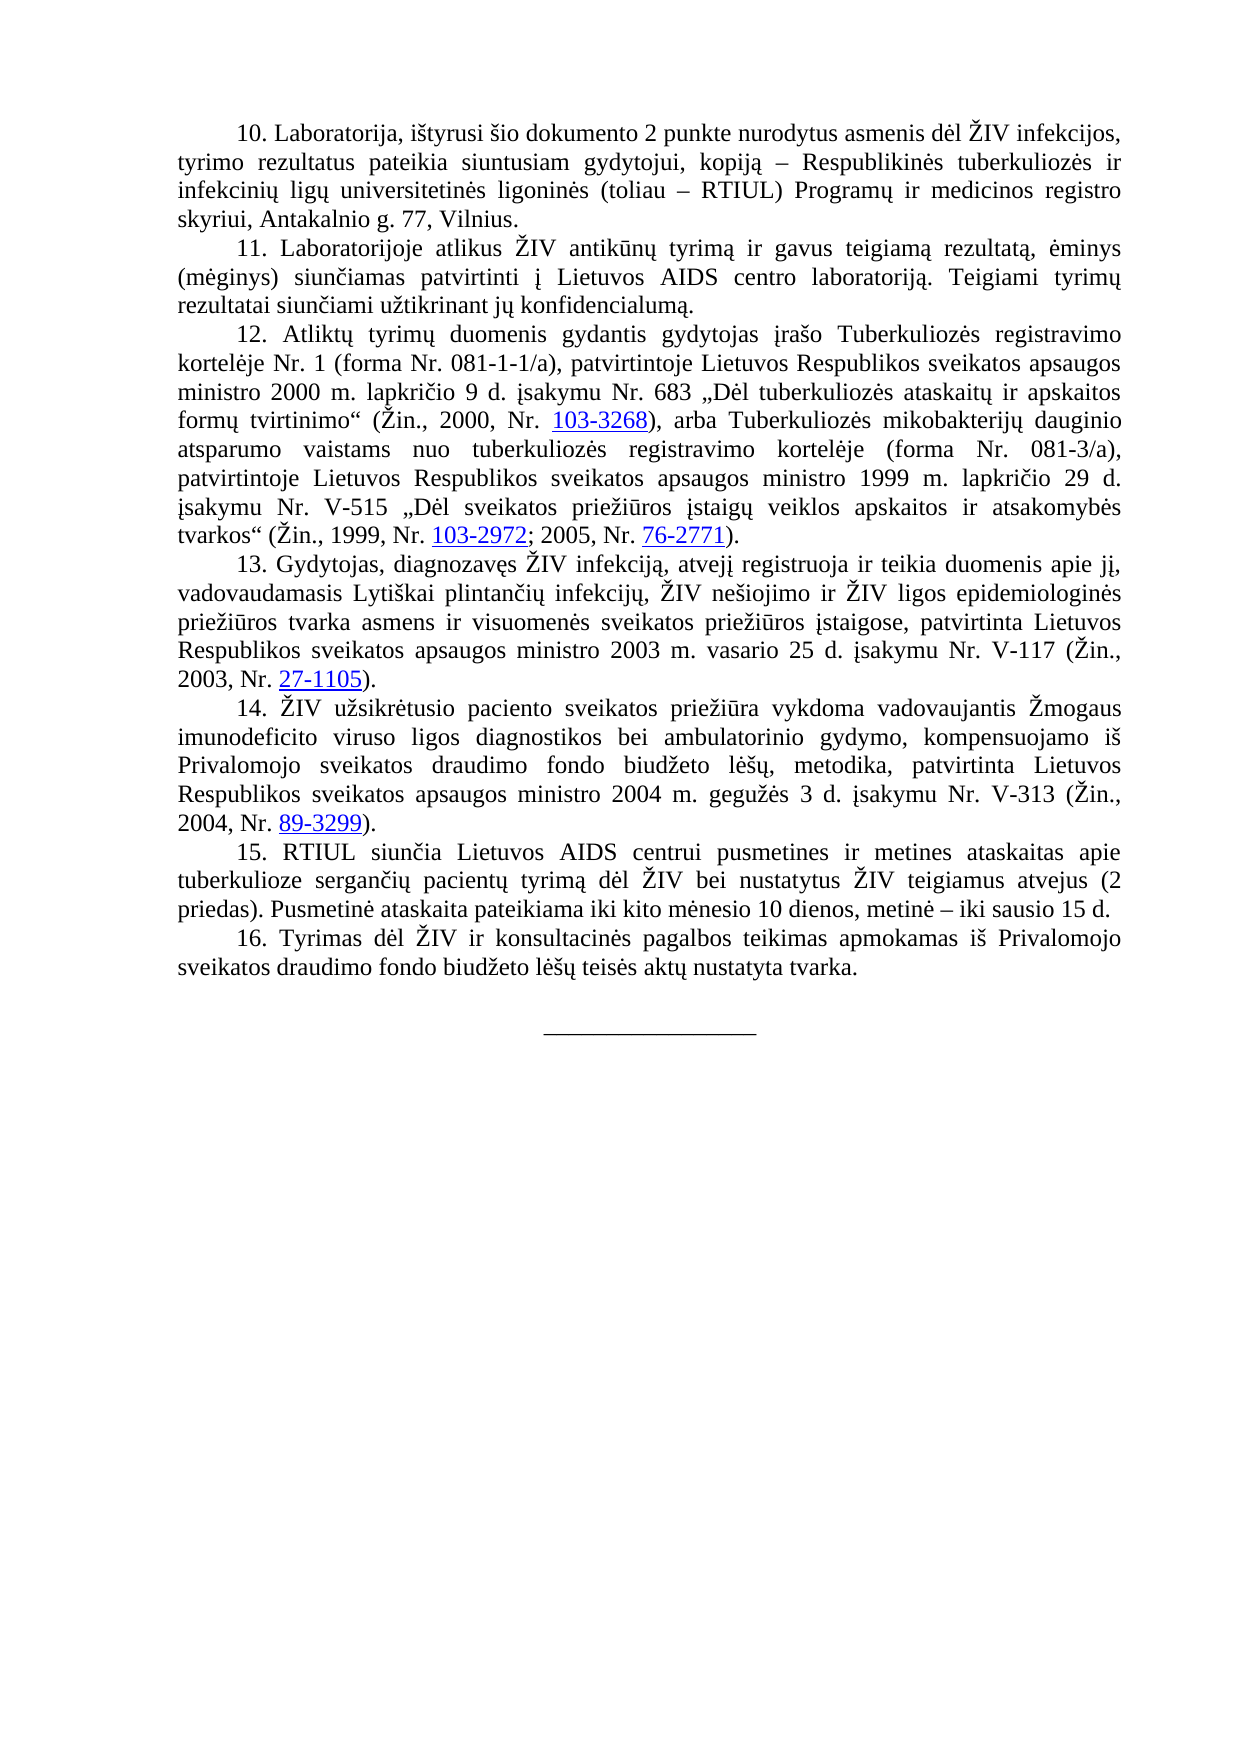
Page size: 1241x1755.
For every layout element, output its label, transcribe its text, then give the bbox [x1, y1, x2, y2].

text 11. Laboratorijoje atlikus ŽIV antikūnų tyrimą ir gavus teigiamą rezultatą, ėminys (mėginys) siunčiamas patvirtinti į Lietuvos AIDS centro laboratoriją. Teigiami tyrimų rezultatai siunčiami užtikrinant jų konfidencialumą. [177, 233, 1122, 319]
text 12. Atliktų tyrimų duomenis gydantis gydytojas įrašo Tuberkuliozės registravimo kortelėje Nr. 1 (forma Nr. 081-1-1/a), patvirtintoje Lietuvos Respublikos sveikatos apsaugos ministro 2000 m. lapkričio 9 d. įsakymu Nr. 683 „Dėl tuberkuliozės ataskaitų ir apskaitos formų tvirtinimo“ (Žin., 2000, Nr. 103-3268), arba Tuberkuliozės mikobakterijų dauginio atsparumo vaistams nuo tuberkuliozės registravimo kortelėje (forma Nr. 081-3/a), patvirtintoje Lietuvos Respublikos sveikatos apsaugos ministro 1999 m. lapkričio 29 d. įsakymu Nr. V-515 „Dėl sveikatos priežiūros įstaigų veiklos apskaitos ir atsakomybės tvarkos“ (Žin., 1999, Nr. 103-2972; 2005, Nr. 76-2771). [177, 319, 1122, 549]
text 13. Gydytojas, diagnozavęs ŽIV infekciją, atvejį registruoja ir teikia duomenis apie jį, vadovaudamasis Lytiškai plintančių infekcijų, ŽIV nešiojimo ir ŽIV ligos epidemiologinės priežiūros tvarka asmens ir visuomenės sveikatos priežiūros įstaigose, patvirtinta Lietuvos Respublikos sveikatos apsaugos ministro 2003 m. vasario 25 d. įsakymu Nr. V-117 (Žin., 2003, Nr. 27-1105). [177, 549, 1122, 693]
text 15. RTIUL siunčia Lietuvos AIDS centrui pusmetines ir metines ataskaitas apie tuberkulioze sergančių pacientų tyrimą dėl ŽIV bei nustatytus ŽIV teigiamus atvejus (2 priedas). Pusmetinė ataskaita pateikiama iki kito mėnesio 10 dienos, metinė – iki sausio 15 d. [177, 837, 1122, 923]
text _________________ [177, 1009, 1122, 1038]
text 14. ŽIV užsikrėtusio paciento sveikatos priežiūra vykdoma vadovaujantis Žmogaus imunodeficito viruso ligos diagnostikos bei ambulatorinio gydymo, kompensuojamo iš Privalomojo sveikatos draudimo fondo biudžeto lėšų, metodika, patvirtinta Lietuvos Respublikos sveikatos apsaugos ministro 2004 m. gegužės 3 d. įsakymu Nr. V-313 (Žin., 2004, Nr. 89-3299). [177, 693, 1122, 837]
text 16. Tyrimas dėl ŽIV ir konsultacinės pagalbos teikimas apmokamas iš Privalomojo sveikatos draudimo fondo biudžeto lėšų teisės aktų nustatyta tvarka. [177, 923, 1122, 981]
text 10. Laboratorija, ištyrusi šio dokumento 2 punkte nurodytus asmenis dėl ŽIV infekcijos, tyrimo rezultatus pateikia siuntusiam gydytojui, kopiją – Respublikinės tuberkuliozės ir infekcinių ligų universitetinės ligoninės (toliau – RTIUL) Programų ir medicinos registro skyriui, Antakalnio g. 77, Vilnius. [177, 118, 1122, 233]
